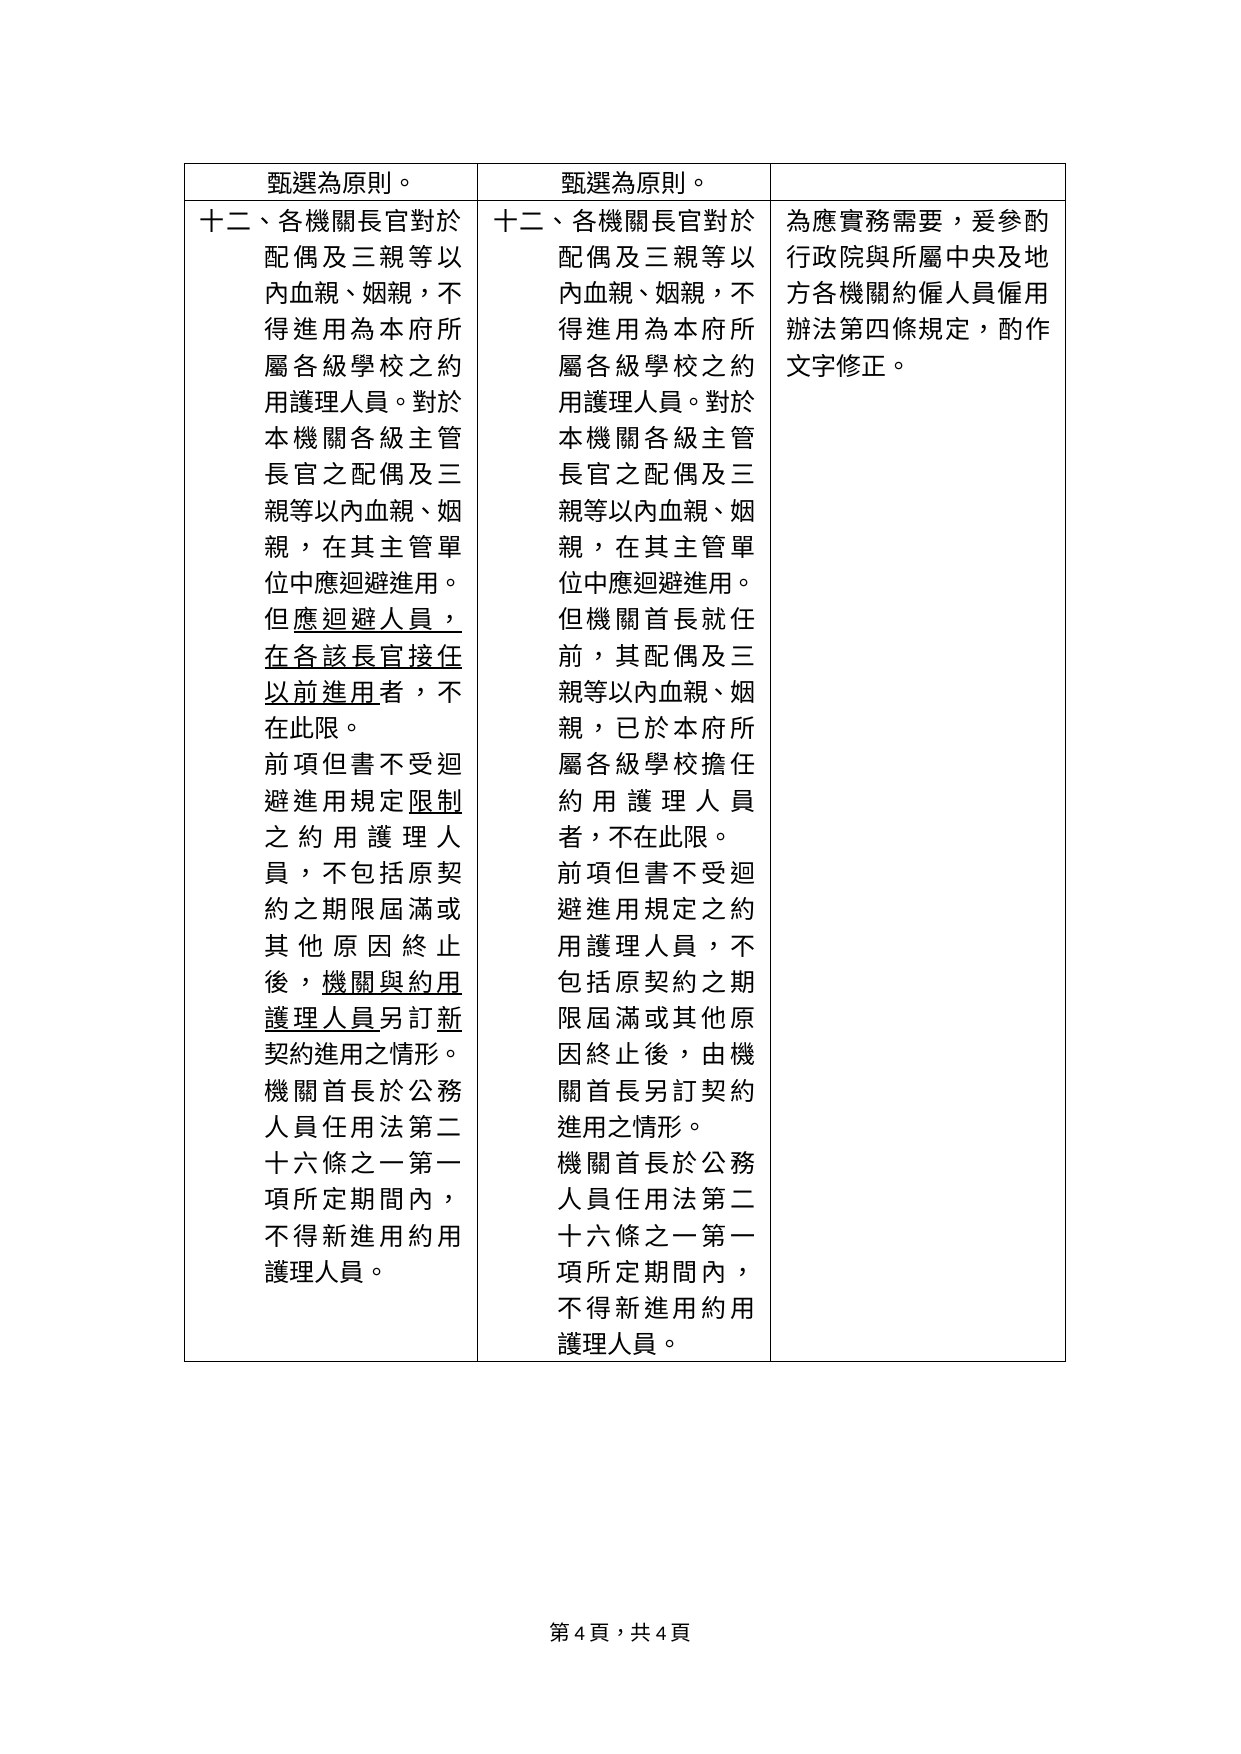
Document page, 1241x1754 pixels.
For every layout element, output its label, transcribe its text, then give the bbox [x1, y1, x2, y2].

table_cell 甄選為原則。 [185, 164, 477, 200]
table_cell 十二、各機關長官對於配偶及三親等以內血親、姻親，不得進用為本府所屬各級學校之約用護理人員。對於本機關各級主管長官之配偶及三親等以內血親、姻親，在其主管單位中應迴避進用。但應迴避人員，在各該長官接任以前進用者，不在此限。 前項但書不受迴避進用規定限制之約用護理人員，不包括原契約之期限屆滿或其他原因終止後，機關與約用護理人員另訂新契約進用之情形。 機關首長於公務人員任用法第二十六條之一第一項所定期間內，不得新進用約用護理人員。 [185, 201, 477, 1361]
table_cell 甄選為原則。 [478, 164, 770, 200]
table_cell [771, 164, 1065, 200]
table_cell 十二、各機關長官對於配偶及三親等以內血親、姻親，不得進用為本府所屬各級學校之約用護理人員。對於本機關各級主管長官之配偶及三親等以內血親、姻親，在其主管單位中應迴避進用。但機關首長就任前，其配偶及三親等以內血親、姻親，已於本府所屬各級學校擔任約用護理人員者，不在此限。 前項但書不受迴避進用規定之約用護理人員，不包括原契約之期限屆滿或其他原因終止後，由機關首長另訂契約進用之情形。 機關首長於公務人員任用法第二十六條之一第一項所定期間內，不得新進用約用護理人員。 [478, 201, 770, 1361]
table_cell 為應實務需要，爰參酌行政院與所屬中央及地方各機關約僱人員僱用辦法第四條規定，酌作文字修正。 [771, 201, 1065, 1361]
